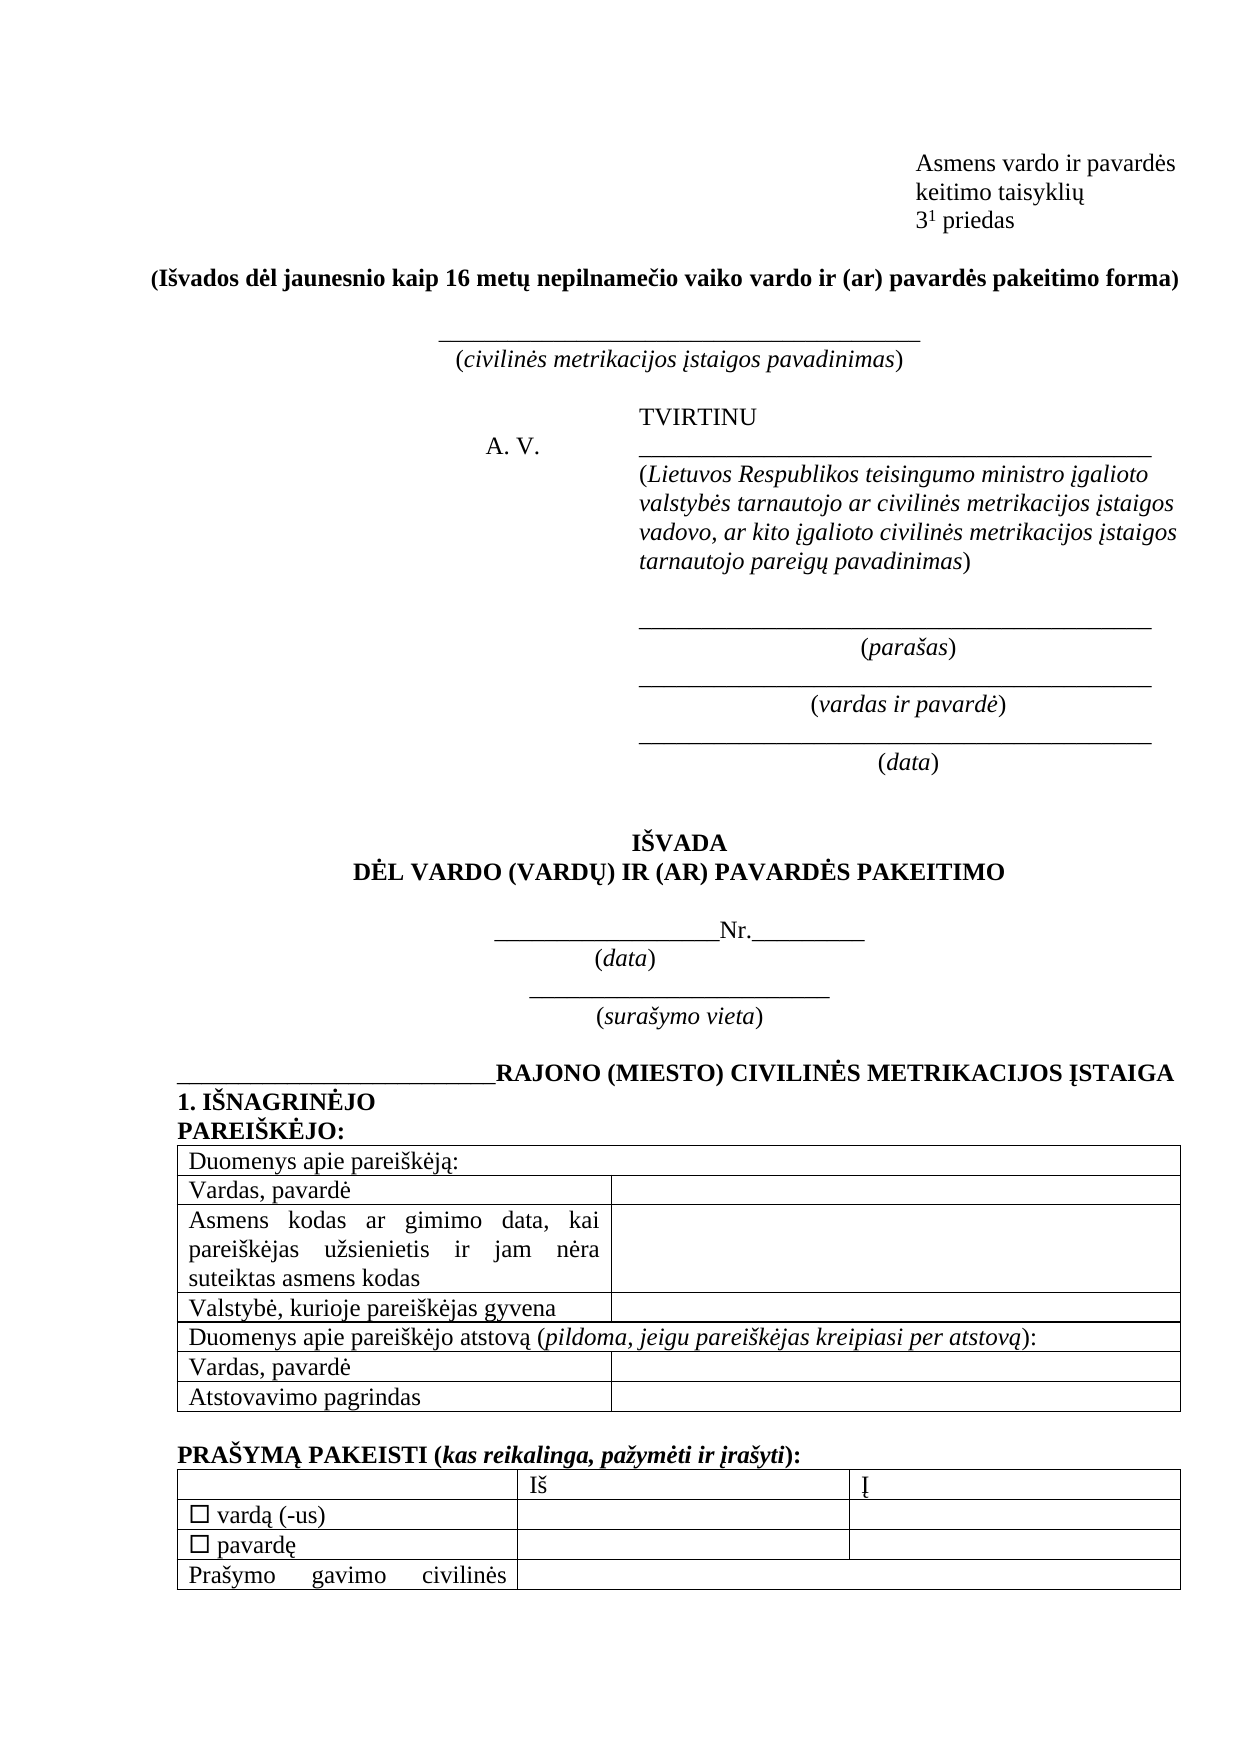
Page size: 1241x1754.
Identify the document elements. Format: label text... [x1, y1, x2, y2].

text (surašymo vieta) [177, 1001, 1182, 1030]
table_header Iš [518, 1470, 849, 1499]
text (data) [177, 943, 1182, 972]
table_cell [612, 1176, 1180, 1204]
table_header Duomenys apie pareiškėją: [178, 1146, 1180, 1174]
table_cell Duomenys apie pareiškėjo atstovą (pildoma, jeigu pareiškėjas kreipiasi per atstovą): [178, 1323, 1180, 1351]
table_cell [518, 1500, 849, 1529]
text 1. IŠNAGRINĖJO [177, 1087, 1182, 1116]
table_cell (parašas) [552, 632, 1189, 661]
table_cell [177, 632, 552, 661]
table_cell  pavardę [178, 1530, 517, 1559]
text RAJONO (MIESTO) CIVILINĖS METRIKACIJOS ĮSTAIGA [177, 1058, 1182, 1087]
text 31 priedas [856, 206, 1182, 234]
table_cell [177, 661, 552, 689]
text ________________________ [177, 972, 1182, 1001]
table_cell (data) [552, 747, 1189, 776]
table_header Į [850, 1470, 1180, 1499]
table_cell _________________________________________ [552, 603, 1189, 632]
text PAREIŠKĖJO: [177, 1116, 1182, 1145]
text Asmens vardo ir pavardės [856, 148, 1182, 177]
table_cell [850, 1500, 1180, 1529]
table_cell [177, 603, 552, 632]
text (Išvados dėl jaunesnio kaip 16 metų nepilnamečio vaiko vardo ir (ar) pavardės pakeitimo forma) [147, 263, 1182, 292]
table_cell [177, 460, 552, 603]
table_header [178, 1470, 517, 1499]
table_cell Asmens kodas ar gimimo data, kai pareiškėjas užsienietis ir jam nėra suteiktas asmens kodas [178, 1205, 611, 1292]
table_cell (vardas ir pavardė) [552, 690, 1189, 718]
table_cell Vardas, pavardė [178, 1176, 611, 1204]
table_cell [177, 718, 552, 747]
table_header TVIRTINU [552, 402, 1189, 431]
text PRAŠYMĄ PAKEISTI (kas reikalinga, pažymėti ir įrašyti): [177, 1441, 1182, 1469]
table_cell [612, 1293, 1180, 1321]
table_cell Prašymo gavimo civilinės [178, 1560, 517, 1588]
table_cell [177, 690, 552, 718]
text __________________Nr._________ [177, 915, 1182, 943]
text __________________________________________ [177, 318, 1182, 344]
table_cell [612, 1205, 1180, 1292]
table_cell [850, 1530, 1180, 1559]
table_cell [518, 1560, 1180, 1588]
table_cell Valstybė, kurioje pareiškėjas gyvena [178, 1293, 611, 1321]
table_cell A. V. [177, 431, 552, 459]
table_cell [612, 1382, 1180, 1411]
table_cell _________________________________________ [552, 431, 1189, 459]
text keitimo taisyklių [856, 177, 1182, 206]
table_cell Atstovavimo pagrindas [178, 1382, 611, 1411]
table_cell Vardas, pavardė [178, 1352, 611, 1381]
table_cell _________________________________________ [552, 661, 1189, 689]
table_cell [177, 747, 552, 776]
text DĖL VARDO (VARDŲ) IR (AR) PAVARDĖS PAKEITIMO [177, 857, 1182, 886]
table_cell _________________________________________ [552, 718, 1189, 747]
table_cell  vardą (-us) [178, 1500, 517, 1529]
table_header [177, 402, 552, 431]
table_cell (Lietuvos Respublikos teisingumo ministro įgalioto valstybės tarnautojo ar civilinės metrikacijos įstaigos vadovo, ar kito įgalioto civilinės metrikacijos įstaigos tarnautojo pareigų pavadinimas) [552, 460, 1189, 603]
table_cell [518, 1530, 849, 1559]
table_cell [612, 1352, 1180, 1381]
text (civilinės metrikacijos įstaigos pavadinimas) [177, 344, 1182, 373]
text IŠVADA [177, 828, 1182, 857]
